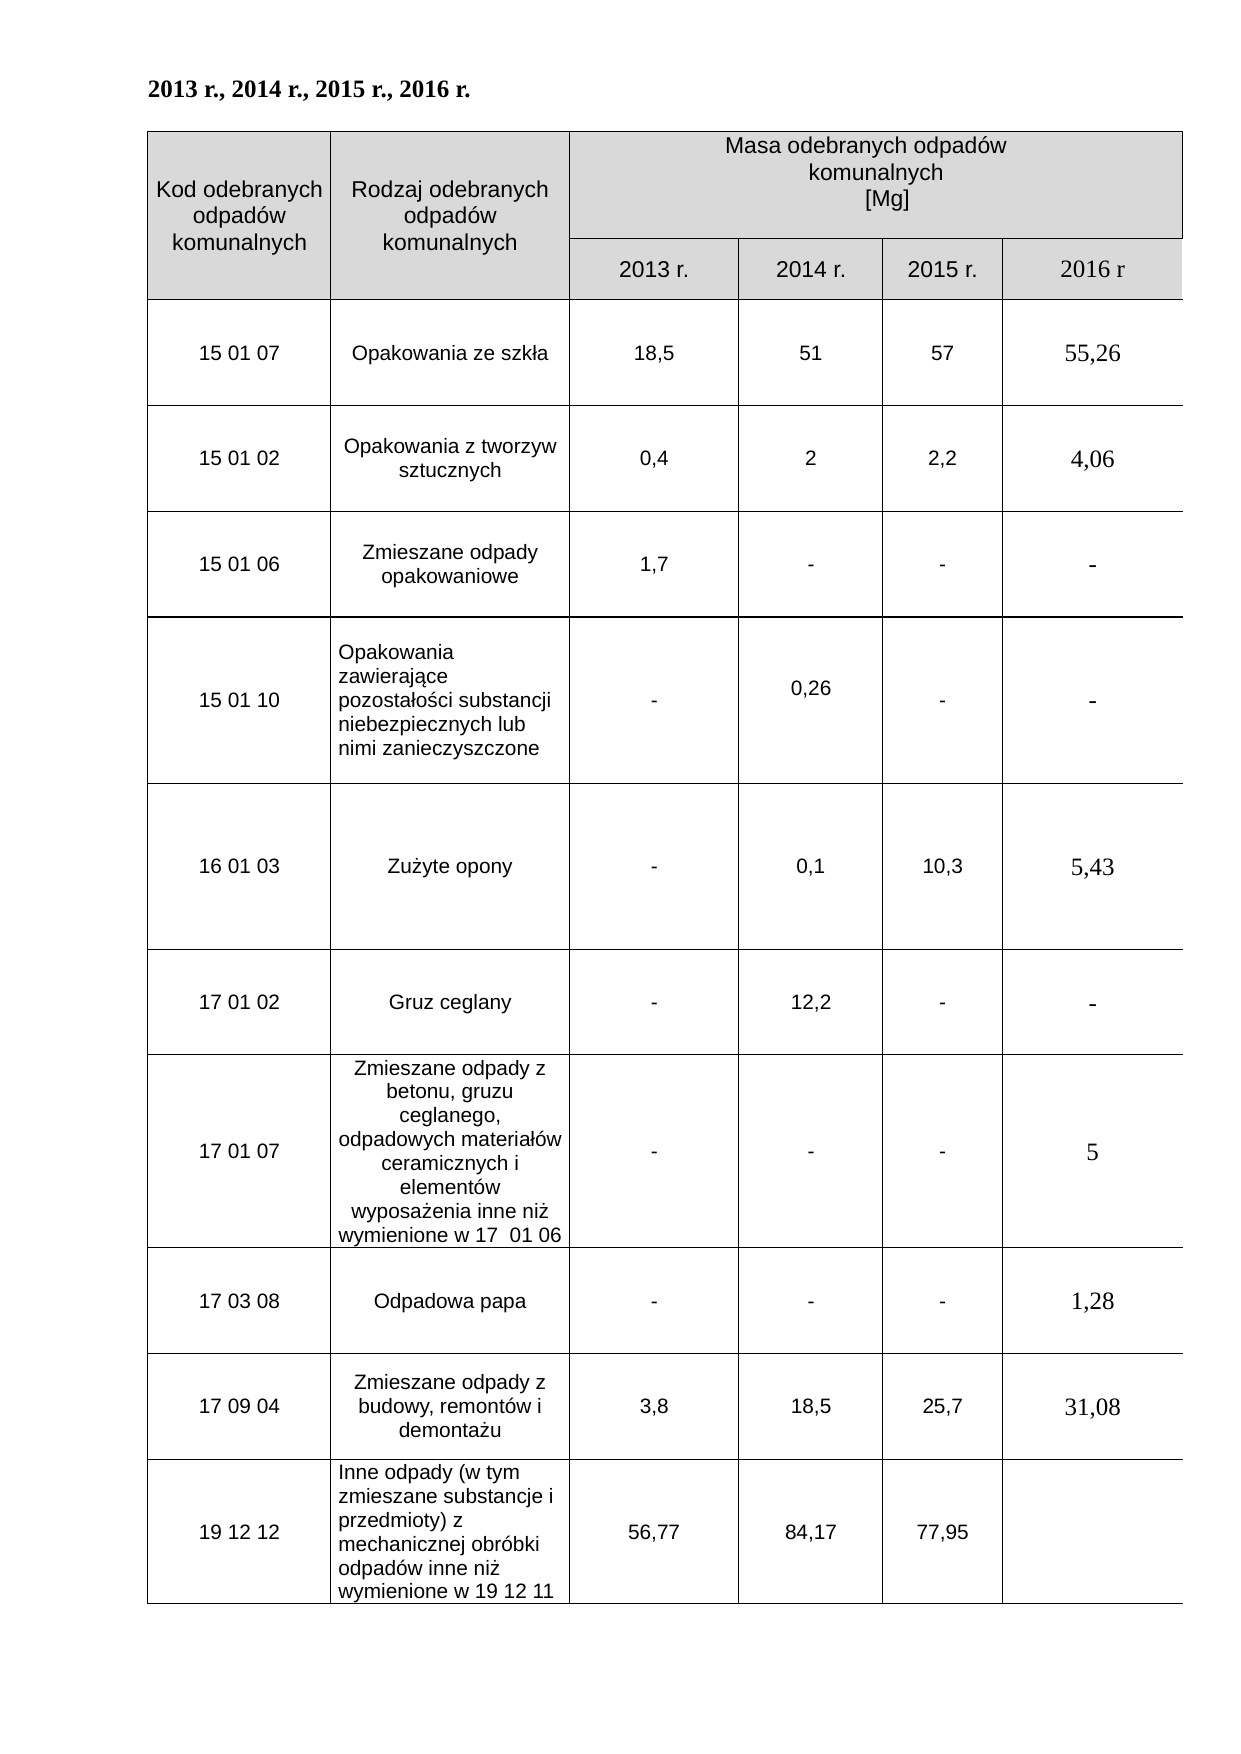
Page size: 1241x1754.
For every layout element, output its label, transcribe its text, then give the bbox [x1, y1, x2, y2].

table_cell 17 09 04 [148, 1354, 330, 1458]
table_cell 5,43 [1003, 784, 1182, 949]
table_cell - [570, 1248, 738, 1353]
table_cell 15 01 10 [148, 618, 330, 782]
table_cell 2 [739, 406, 882, 511]
table_cell 31,08 [1003, 1354, 1182, 1458]
table_cell 17 03 08 [148, 1248, 330, 1353]
table_cell 15 01 02 [148, 406, 330, 511]
table_cell Odpadowa papa [331, 1248, 569, 1353]
table_cell 1,7 [570, 512, 738, 616]
table_cell 57 [883, 300, 1002, 405]
table_cell 17 01 02 [148, 950, 330, 1054]
table_cell 2015 r. [883, 239, 1002, 299]
table_cell 18,5 [570, 300, 738, 405]
table_cell 0,26 [739, 618, 882, 782]
table_cell [1003, 1460, 1182, 1603]
table_cell 25,7 [883, 1354, 1002, 1458]
table_cell 0,4 [570, 406, 738, 511]
table_cell 55,26 [1003, 300, 1182, 405]
table_cell Inne odpady (w tym zmieszane substancje i przedmioty) z mechanicznej obróbki odpadów inne niż wymienione w 19 12 11 [331, 1460, 569, 1603]
table_cell 15 01 06 [148, 512, 330, 616]
table_cell 2013 r. [570, 239, 738, 299]
table_cell Opakowania z tworzyw sztucznych [331, 406, 569, 511]
table_header Rodzaj odebranych odpadów komunalnych [331, 132, 569, 299]
table_cell 16 01 03 [148, 784, 330, 949]
table_cell 19 12 12 [148, 1460, 330, 1603]
table_cell 15 01 07 [148, 300, 330, 405]
table_cell - [570, 950, 738, 1054]
table_cell - [1003, 512, 1182, 616]
table_cell 5 [1003, 1055, 1182, 1247]
table_cell 0,1 [739, 784, 882, 949]
table_cell 17 01 07 [148, 1055, 330, 1247]
table_cell 12,2 [739, 950, 882, 1054]
table_cell Zmieszane odpady z betonu, gruzu ceglanego, odpadowych materiałów ceramicznych i elementów wyposażenia inne niż wymienione w 17 01 06 [331, 1055, 569, 1247]
table_cell 51 [739, 300, 882, 405]
table_cell 1,28 [1003, 1248, 1182, 1353]
table_cell - [1003, 950, 1182, 1054]
table_cell - [883, 512, 1002, 616]
table_cell 2014 r. [739, 239, 882, 299]
table_cell - [883, 618, 1002, 782]
table_cell - [739, 512, 882, 616]
table_cell 56,77 [570, 1460, 738, 1603]
table_cell - [883, 1055, 1002, 1247]
table_cell - [570, 784, 738, 949]
table_cell 10,3 [883, 784, 1002, 949]
table_cell Opakowania zawierające pozostałości substancji niebezpiecznych lub nimi zanieczyszczone [331, 618, 569, 782]
table_cell - [570, 1055, 738, 1247]
table_header Kod odebranych odpadów komunalnych [148, 132, 330, 299]
table_cell - [570, 618, 738, 782]
table_cell Opakowania ze szkła [331, 300, 569, 405]
table_cell Zużyte opony [331, 784, 569, 949]
table_cell 4,06 [1003, 406, 1182, 511]
table_cell 18,5 [739, 1354, 882, 1458]
table_cell Zmieszane odpady z budowy, remontów i demontażu [331, 1354, 569, 1458]
table_cell - [883, 950, 1002, 1054]
table_cell - [739, 1248, 882, 1353]
text 2013 r., 2014 r., 2015 r., 2016 r. [148, 74, 1093, 102]
table_cell Zmieszane odpady opakowaniowe [331, 512, 569, 616]
table_cell 3,8 [570, 1354, 738, 1458]
table_cell 2016 r [1003, 239, 1182, 299]
table_cell 84,17 [739, 1460, 882, 1603]
table_cell Gruz ceglany [331, 950, 569, 1054]
table_cell - [1003, 618, 1182, 782]
table_header Masa odebranych odpadów komunalnych [Mg] [570, 132, 1182, 238]
table_cell - [739, 1055, 882, 1247]
table_cell 77,95 [883, 1460, 1002, 1603]
table_cell - [883, 1248, 1002, 1353]
table_cell 2,2 [883, 406, 1002, 511]
